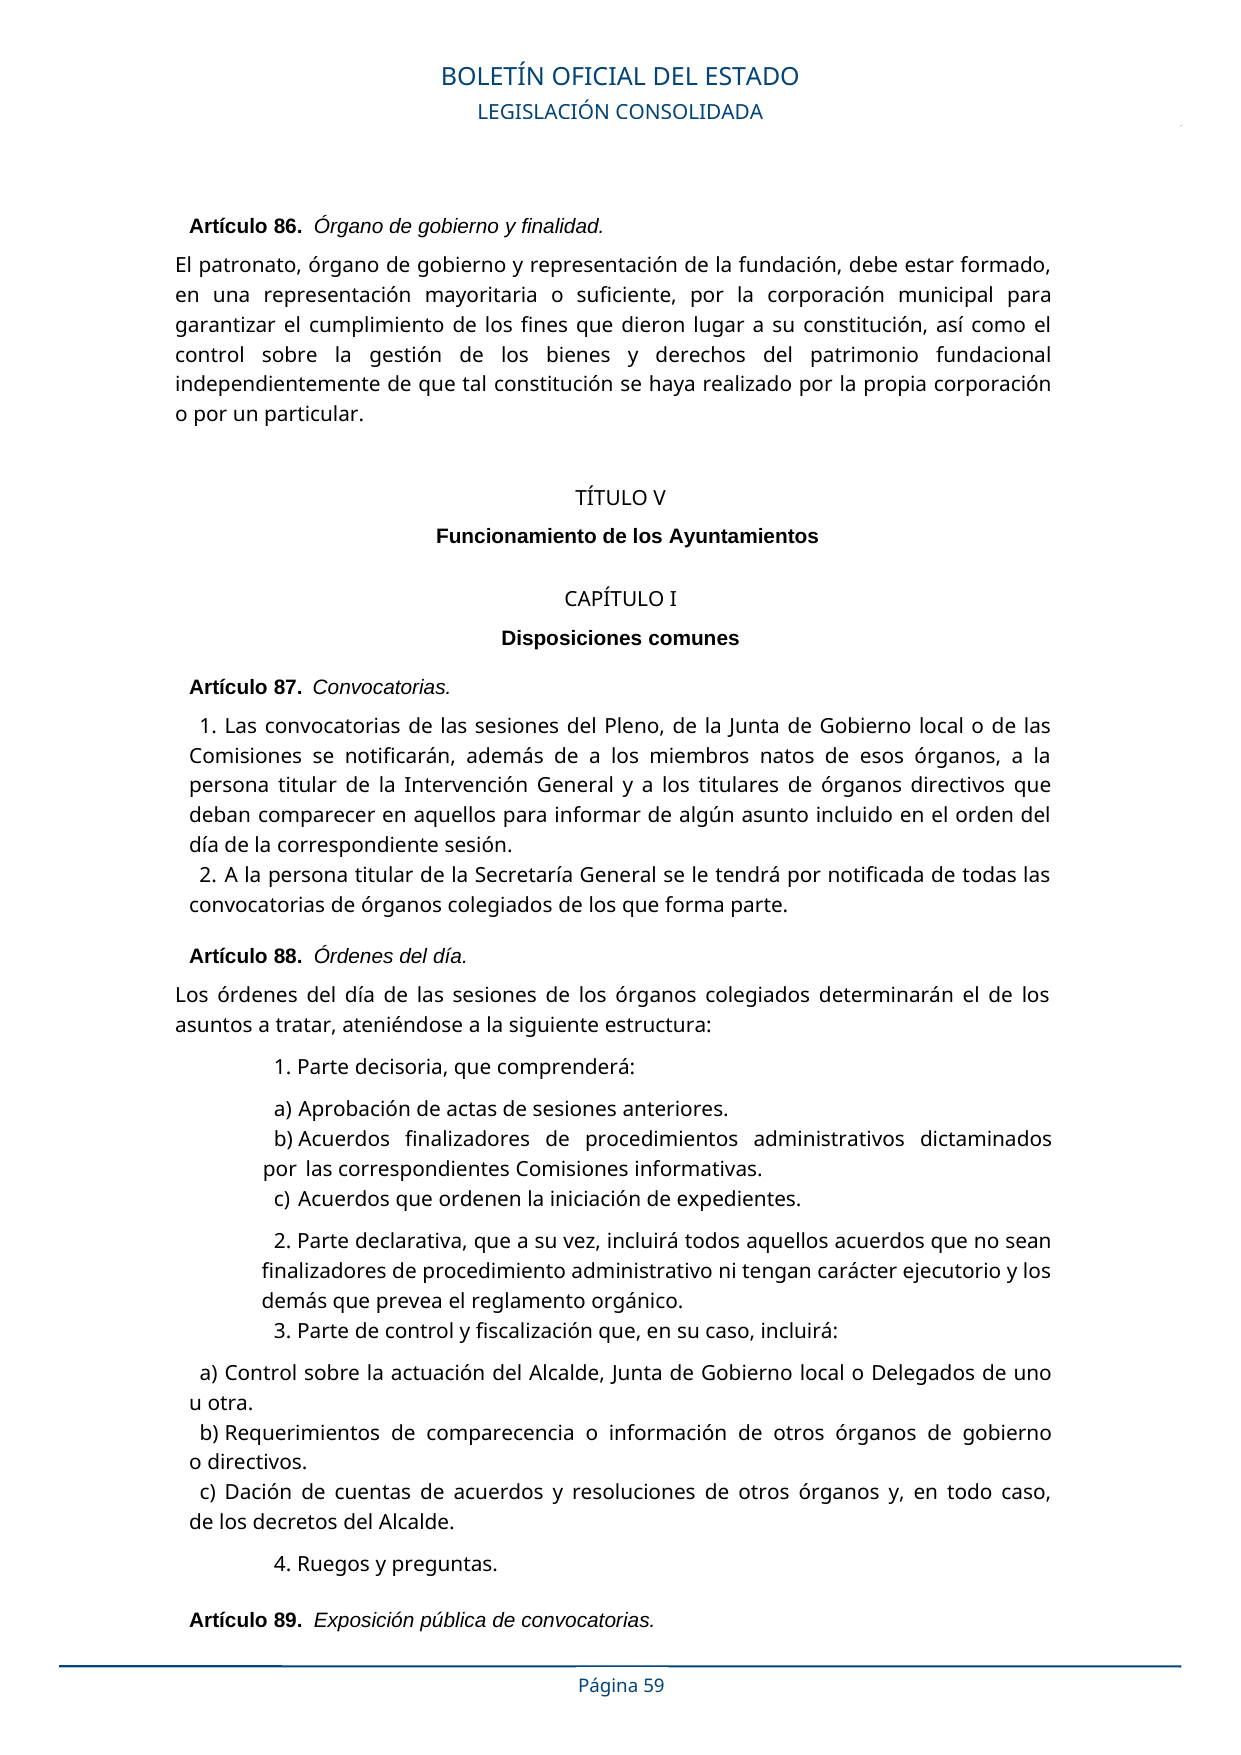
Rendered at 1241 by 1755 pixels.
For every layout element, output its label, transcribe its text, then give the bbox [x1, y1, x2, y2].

text Artículo 87. Convocatorias. [189, 674, 1066, 698]
list A la persona titular de la Secretaría General se le tendrá por notificada de todas las convocatorias de órganos colegiados de los que forma parte. [175, 860, 1052, 918]
list Requerimientos de comparecencia o información de otros órganos de gobierno o directivos. [175, 1418, 1052, 1476]
text Artículo 89. Exposición pública de convocatorias. [189, 1608, 1066, 1632]
list Parte declarativa, que a su vez, incluirá todos aquellos acuerdos que no sean finalizadores de procedimiento administrativo ni tengan carácter ejecutorio y los demás que prevea el reglamento orgánico. [238, 1226, 1052, 1314]
text CAPÍTULO I [189, 584, 1052, 613]
text TÍTULO V [189, 483, 1052, 511]
subtitle Funcionamiento de los Ayuntamientos [189, 524, 1066, 548]
list Acuerdos que ordenen la iniciación de expedientes. [273, 1184, 1066, 1212]
list Parte decisoria, que comprenderá: [238, 1052, 1066, 1081]
list Dación de cuentas de acuerdos y resoluciones de otros órganos y, en todo caso, de los decretos del Alcalde. [175, 1477, 1052, 1536]
list Acuerdos finalizadores de procedimientos administrativos dictaminados por las correspondientes Comisiones informativas. [238, 1124, 1052, 1183]
list Aprobación de actas de sesiones anteriores. [238, 1094, 1066, 1123]
text Los órdenes del día de las sesiones de los órganos colegiados determinarán el de los asuntos a tratar, ateniéndose a la siguiente estructura: [175, 980, 1052, 1038]
list Control sobre la actuación del Alcalde, Junta de Gobierno local o Delegados de uno u otra. [175, 1358, 1052, 1416]
list Las convocatorias de las sesiones del Pleno, de la Junta de Gobierno local o de las Comisiones se notificarán, además de a los miembros natos de esos órganos, a la persona titular de la Intervención General y a los titulares de órganos directivos que deban comparecer en aquellos para informar de algún asunto incluido en el orden del día de la correspondiente sesión. [175, 711, 1052, 859]
text Artículo 88. Órdenes del día. [189, 943, 1066, 967]
text Artículo 86. Órgano de gobierno y finalidad. [189, 214, 1066, 238]
list Ruegos y preguntas. [238, 1549, 1066, 1578]
list Parte de control y fiscalización que, en su caso, incluirá: [238, 1316, 1066, 1344]
subtitle Disposiciones comunes [189, 626, 1052, 650]
text El patronato, órgano de gobierno y representación de la fundación, debe estar formado, en una representación mayoritaria o suficiente, por la corporación municipal para garantizar el cumplimiento de los fines que dieron lugar a su constitución, así como el control sobre la gestión de los bienes y derechos del patrimonio fundacional independientemente de que tal constitución se haya realizado por la propia corporación o por un particular. [175, 250, 1052, 428]
